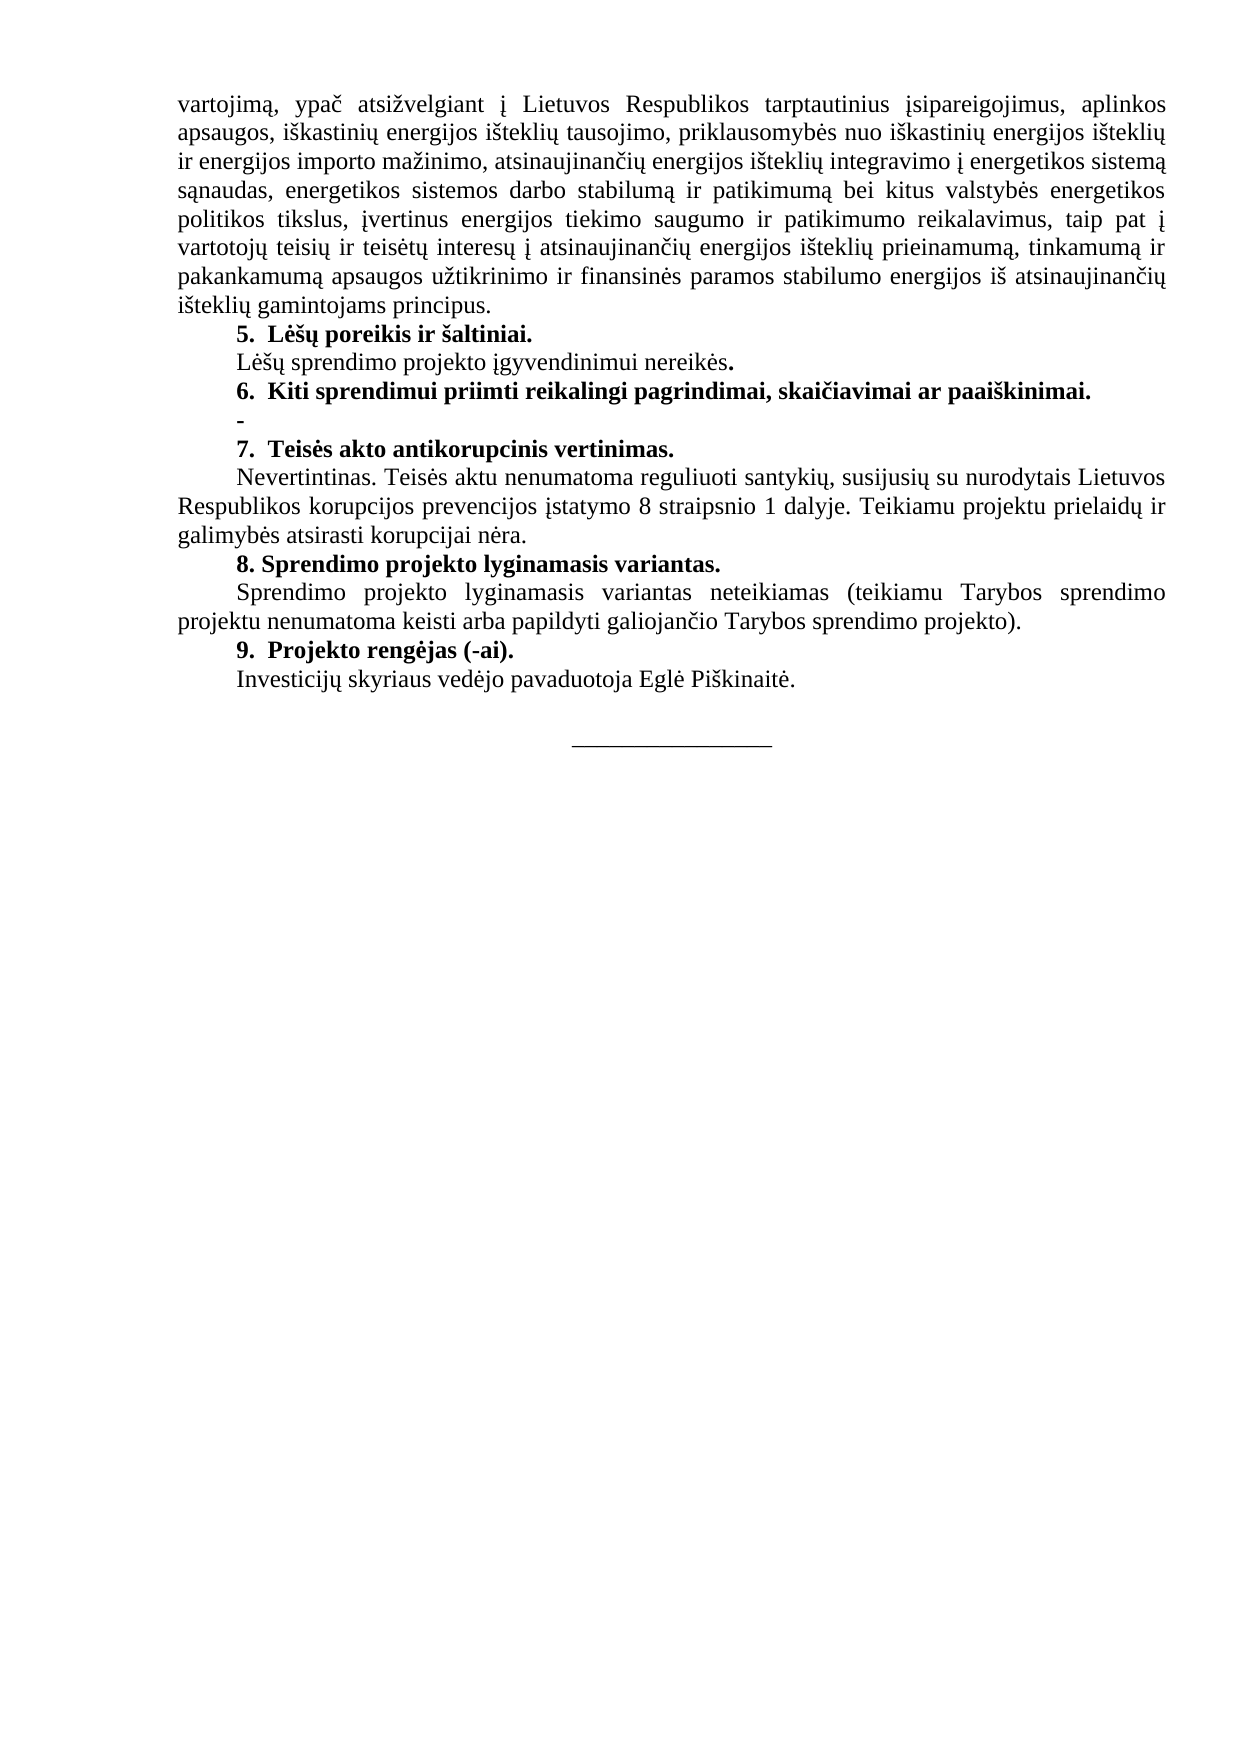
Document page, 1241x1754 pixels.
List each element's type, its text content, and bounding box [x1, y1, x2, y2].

text vartojimą, ypač atsižvelgiant į Lietuvos Respublikos tarptautinius įsipareigojimus, aplinkos apsaugos, iškastinių energijos išteklių tausojimo, priklausomybės nuo iškastinių energijos išteklių ir energijos importo mažinimo, atsinaujinančių energijos išteklių integravimo į energetikos sistemą sąnaudas, energetikos sistemos darbo stabilumą ir patikimumą bei kitus valstybės energetikos politikos tikslus, įvertinus energijos tiekimo saugumo ir patikimumo reikalavimus, taip pat į vartotojų teisių ir teisėtų interesų į atsinaujinančių energijos išteklių prieinamumą, tinkamumą ir pakankamumą apsaugos užtikrinimo ir finansinės paramos stabilumo energijos iš atsinaujinančių išteklių gamintojams principus. [177, 89, 1167, 319]
text - [236, 405, 1167, 434]
text Sprendimo projekto lyginamasis variantas neteikiamas (teikiamu Tarybos sprendimo projektu nenumatoma keisti arba papildyti galiojančio Tarybos sprendimo projekto). [177, 577, 1167, 635]
text 9. Projekto rengėjas (-ai). [236, 635, 1167, 664]
text ________________ [177, 721, 1167, 750]
text Lėšų sprendimo projekto įgyvendinimui nereikės. [236, 347, 1167, 376]
text Investicijų skyriaus vedėjo pavaduotoja Eglė Piškinaitė. [236, 664, 1167, 692]
text Nevertintinas. Teisės aktu nenumatoma reguliuoti santykių, susijusių su nurodytais Lietuvos Respublikos korupcijos prevencijos įstatymo 8 straipsnio 1 dalyje. Teikiamu projektu prielaidų ir galimybės atsirasti korupcijai nėra. [177, 462, 1167, 549]
text 6. Kiti sprendimui priimti reikalingi pagrindimai, skaičiavimai ar paaiškinimai. [236, 376, 1167, 405]
text 8. Sprendimo projekto lyginamasis variantas. [236, 549, 1167, 577]
text 5. Lėšų poreikis ir šaltiniai. [236, 319, 1167, 347]
text 7. Teisės akto antikorupcinis vertinimas. [236, 434, 1167, 462]
